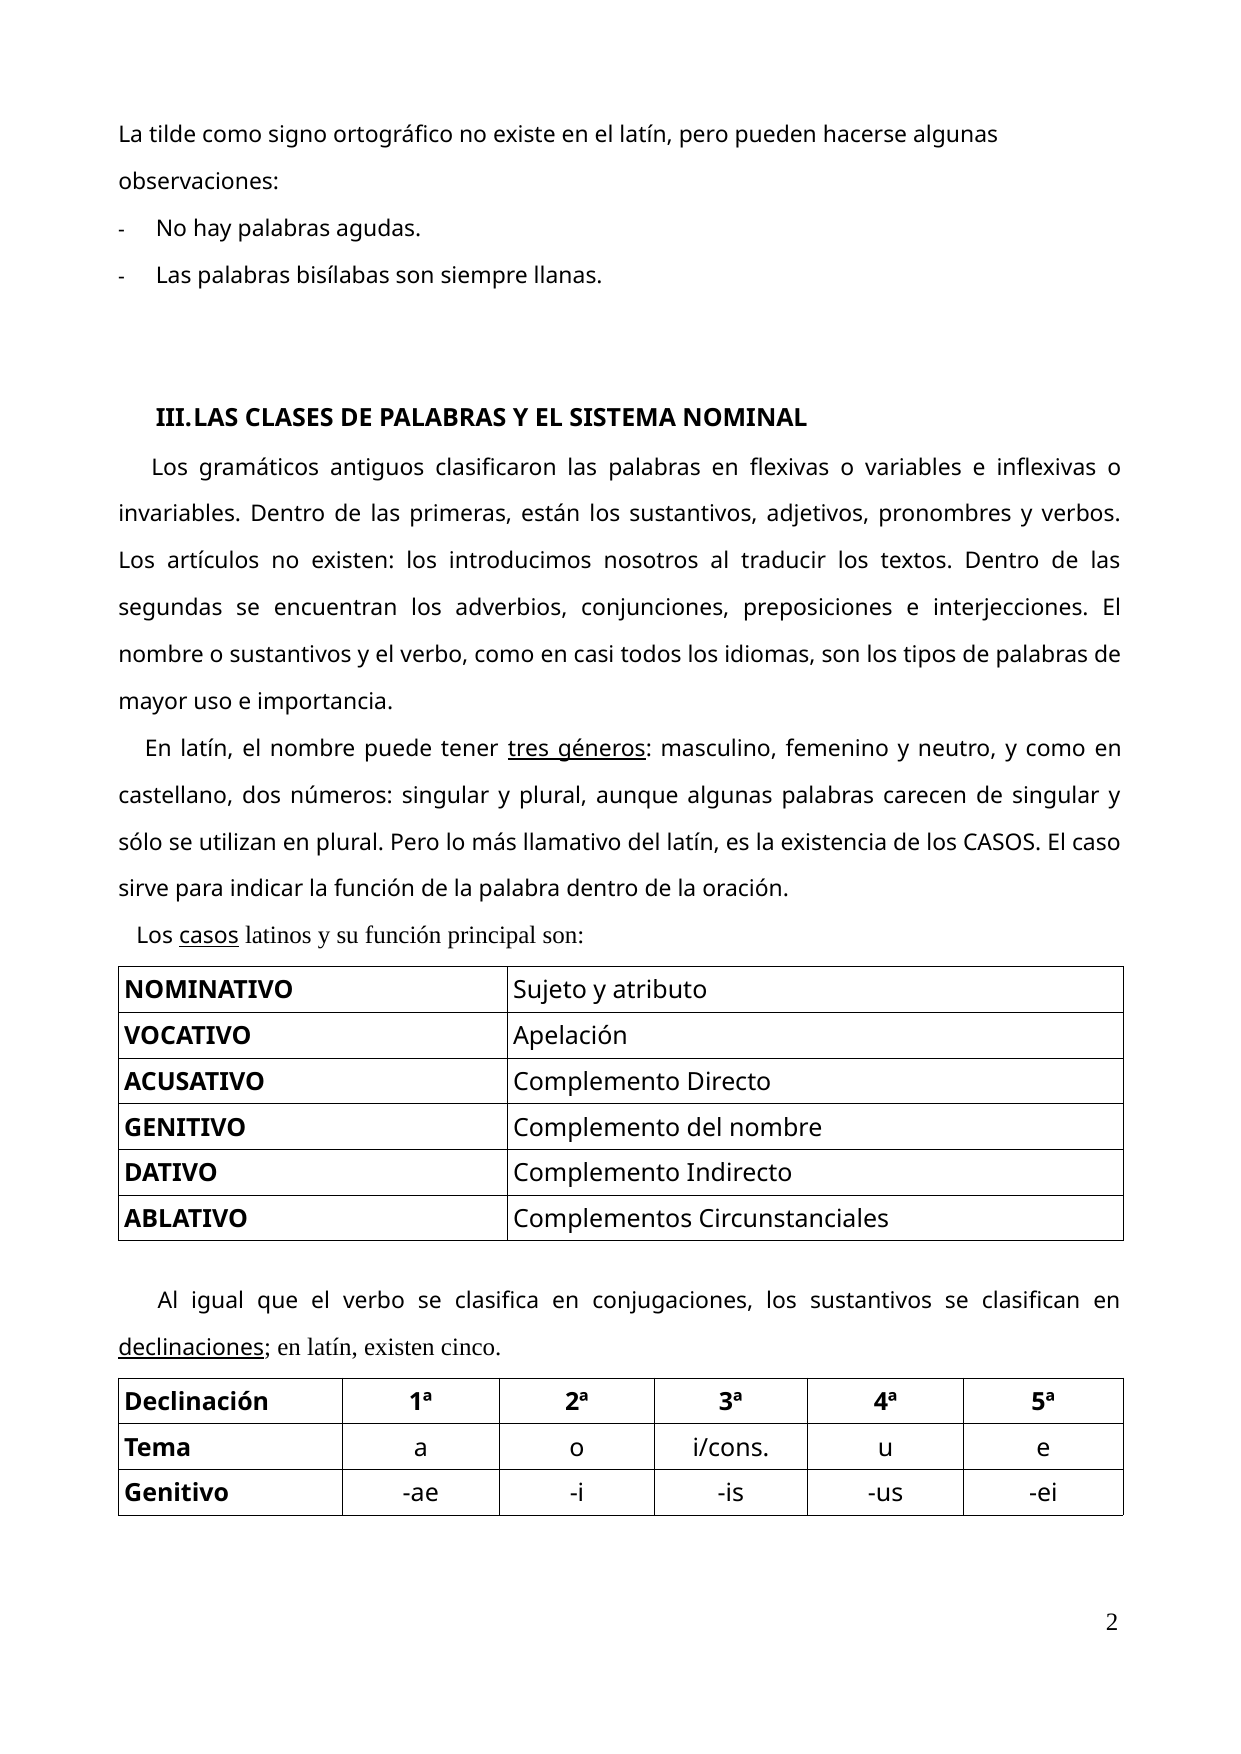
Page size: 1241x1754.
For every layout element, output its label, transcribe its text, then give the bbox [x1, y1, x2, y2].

table_header 2ª [500, 1379, 654, 1423]
table_cell e [964, 1424, 1123, 1469]
table_cell -ei [964, 1470, 1123, 1515]
text En latín, el nombre puede tener tres géneros: masculino, femenino y neutro, y como en castellano, dos números: singular y plural, aunque algunas palabras carecen de singular y sólo se utilizan en plural. Pero lo más llamativo del latín, es la existencia de los CASOS. El caso sirve para indicar la función de la palabra dentro de la oración. [118, 732, 1122, 903]
table_cell -i [500, 1470, 654, 1515]
table_cell Complemento Directo [508, 1059, 1123, 1103]
list No hay palabras agudas. [118, 212, 1122, 243]
table_cell GENITIVO [119, 1104, 507, 1149]
list LAS CLASES DE PALABRAS Y EL SISTEMA NOMINAL [156, 399, 1122, 433]
table_cell Tema [119, 1424, 342, 1469]
table_cell Complemento del nombre [508, 1104, 1123, 1149]
table_cell -is [655, 1470, 807, 1515]
table_header Declinación [119, 1379, 342, 1423]
table_header 1ª [343, 1379, 499, 1423]
table_header Sujeto y atributo [508, 967, 1123, 1012]
table_header 3ª [655, 1379, 807, 1423]
table_cell i/cons. [655, 1424, 807, 1469]
text Al igual que el verbo se clasifica en conjugaciones, los sustantivos se clasifican en declinaciones; en latín, existen cinco. [118, 1284, 1122, 1362]
text La tilde como signo ortográfico no existe en el latín, pero pueden hacerse algunas observaciones: [118, 118, 1122, 196]
table_header 5ª [964, 1379, 1123, 1423]
table_cell ABLATIVO [119, 1196, 507, 1240]
text Los gramáticos antiguos clasificaron las palabras en flexivas o variables e inflexivas o invariables. Dentro de las primeras, están los sustantivos, adjetivos, pronombres y verbos. Los artículos no existen: los introducimos nosotros al traducir los textos. Dentro de las segundas se encuentran los adverbios, conjunciones, preposiciones e interjecciones. El nombre o sustantivos y el verbo, como en casi todos los idiomas, son los tipos de palabras de mayor uso e importancia. [118, 450, 1122, 716]
table_cell a [343, 1424, 499, 1469]
list Las palabras bisílabas son siempre llanas. [118, 259, 1122, 290]
table_cell Apelación [508, 1013, 1123, 1057]
table_cell -us [808, 1470, 963, 1515]
table_cell -ae [343, 1470, 499, 1515]
table_cell DATIVO [119, 1150, 507, 1195]
table_cell o [500, 1424, 654, 1469]
table_cell Genitivo [119, 1470, 342, 1515]
table_cell Complementos Circunstanciales [508, 1196, 1123, 1240]
table_cell u [808, 1424, 963, 1469]
table_cell VOCATIVO [119, 1013, 507, 1057]
table_cell ACUSATIVO [119, 1059, 507, 1103]
table_header NOMINATIVO [119, 967, 507, 1012]
text Los casos latinos y su función principal son: [118, 919, 1122, 950]
table_cell Complemento Indirecto [508, 1150, 1123, 1195]
table_header 4ª [808, 1379, 963, 1423]
